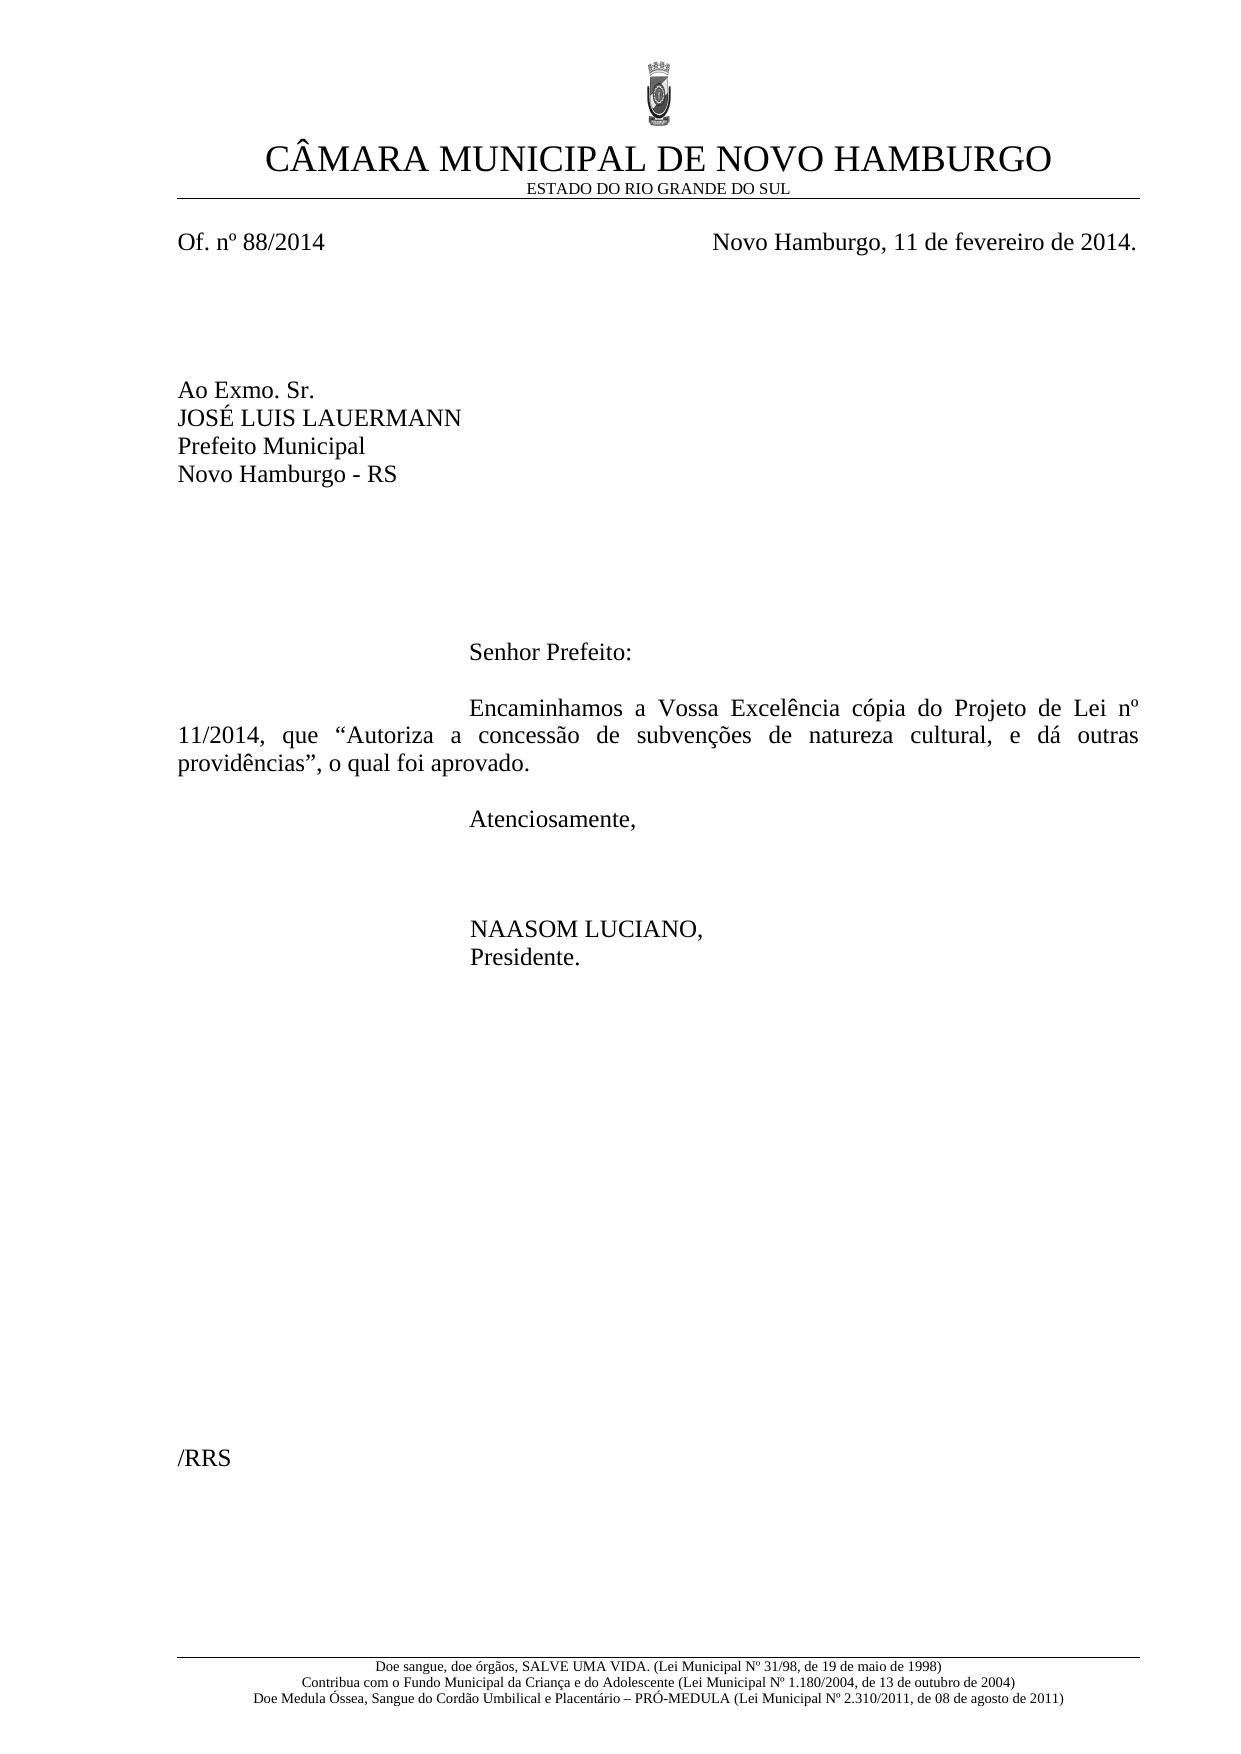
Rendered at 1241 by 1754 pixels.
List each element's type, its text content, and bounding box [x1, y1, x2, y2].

text /RRS [177, 1444, 1140, 1471]
text Atenciosamente, [177, 805, 1140, 832]
text Novo Hamburgo - RS [177, 460, 1140, 487]
text Of. nº 88/2014 Novo Hamburgo, 11 de fevereiro de 2014. [177, 228, 1140, 256]
text Presidente. [470, 943, 1140, 971]
text JOSÉ LUIS LAUERMANN [177, 404, 1140, 432]
text NAASOM LUCIANO, [470, 916, 1140, 943]
text Prefeito Municipal [177, 432, 1140, 460]
text Senhor Prefeito: [177, 638, 1140, 666]
text Ao Exmo. Sr. [177, 377, 1140, 404]
text Encaminhamos a Vossa Excelência cópia do Projeto de Lei nº 11/2014, que “Autoriza a concessão de subvenções de natureza cultural, e dá outras providências”, o qual foi aprovado. [177, 694, 1140, 777]
